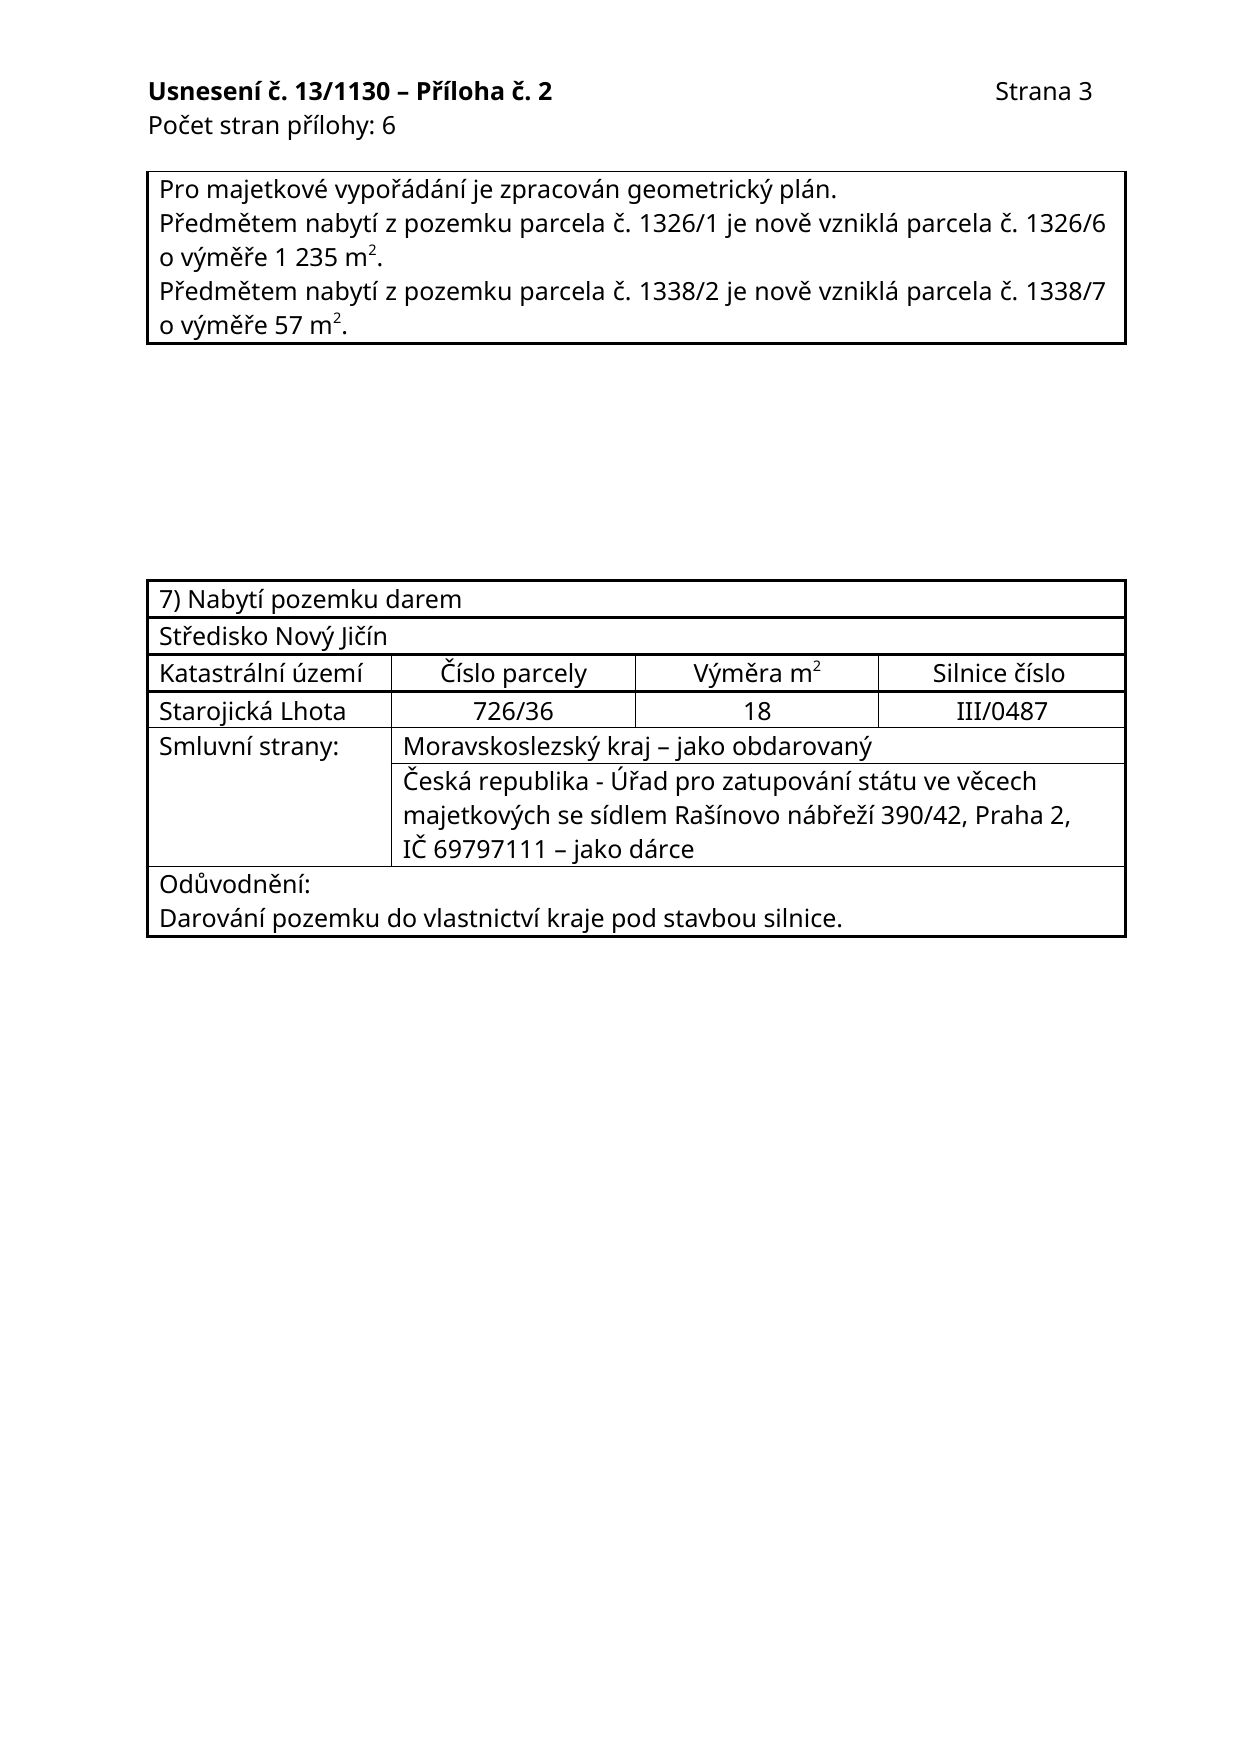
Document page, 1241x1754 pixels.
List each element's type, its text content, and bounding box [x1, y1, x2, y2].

table_cell Středisko Nový Jičín [149, 619, 1124, 653]
table_cell III/0487 [879, 693, 1124, 727]
table_cell Katastrální území [149, 656, 391, 690]
table_cell Pro majetkové vypořádání je zpracován geometrický plán. Předmětem nabytí z pozemku parcela č. 1326/1 je nově vzniklá parcela č. 1326/6 o výměře 1 235 m2. Předmětem nabytí z pozemku parcela č. 1338/2 je nově vzniklá parcela č. 1338/7 o výměře 57 m2. [149, 172, 1124, 342]
table_cell Silnice číslo [879, 656, 1124, 690]
table_cell Odůvodnění: Darování pozemku do vlastnictví kraje pod stavbou silnice. [149, 867, 1124, 935]
table_header 7) Nabytí pozemku darem [149, 582, 1124, 616]
table_cell Smluvní strany: [149, 728, 391, 866]
table_cell 726/36 [392, 693, 635, 727]
table_cell Starojická Lhota [149, 693, 391, 727]
table_cell Moravskoslezský kraj – jako obdarovaný [392, 728, 1124, 762]
table_cell Číslo parcely [392, 656, 635, 690]
table_cell 18 [636, 693, 878, 727]
table_cell Česká republika - Úřad pro zatupování státu ve věcech majetkových se sídlem Rašínovo nábřeží 390/42, Praha 2, IČ 69797111 – jako dárce [392, 764, 1124, 866]
table_cell Výměra m2 [636, 656, 878, 690]
